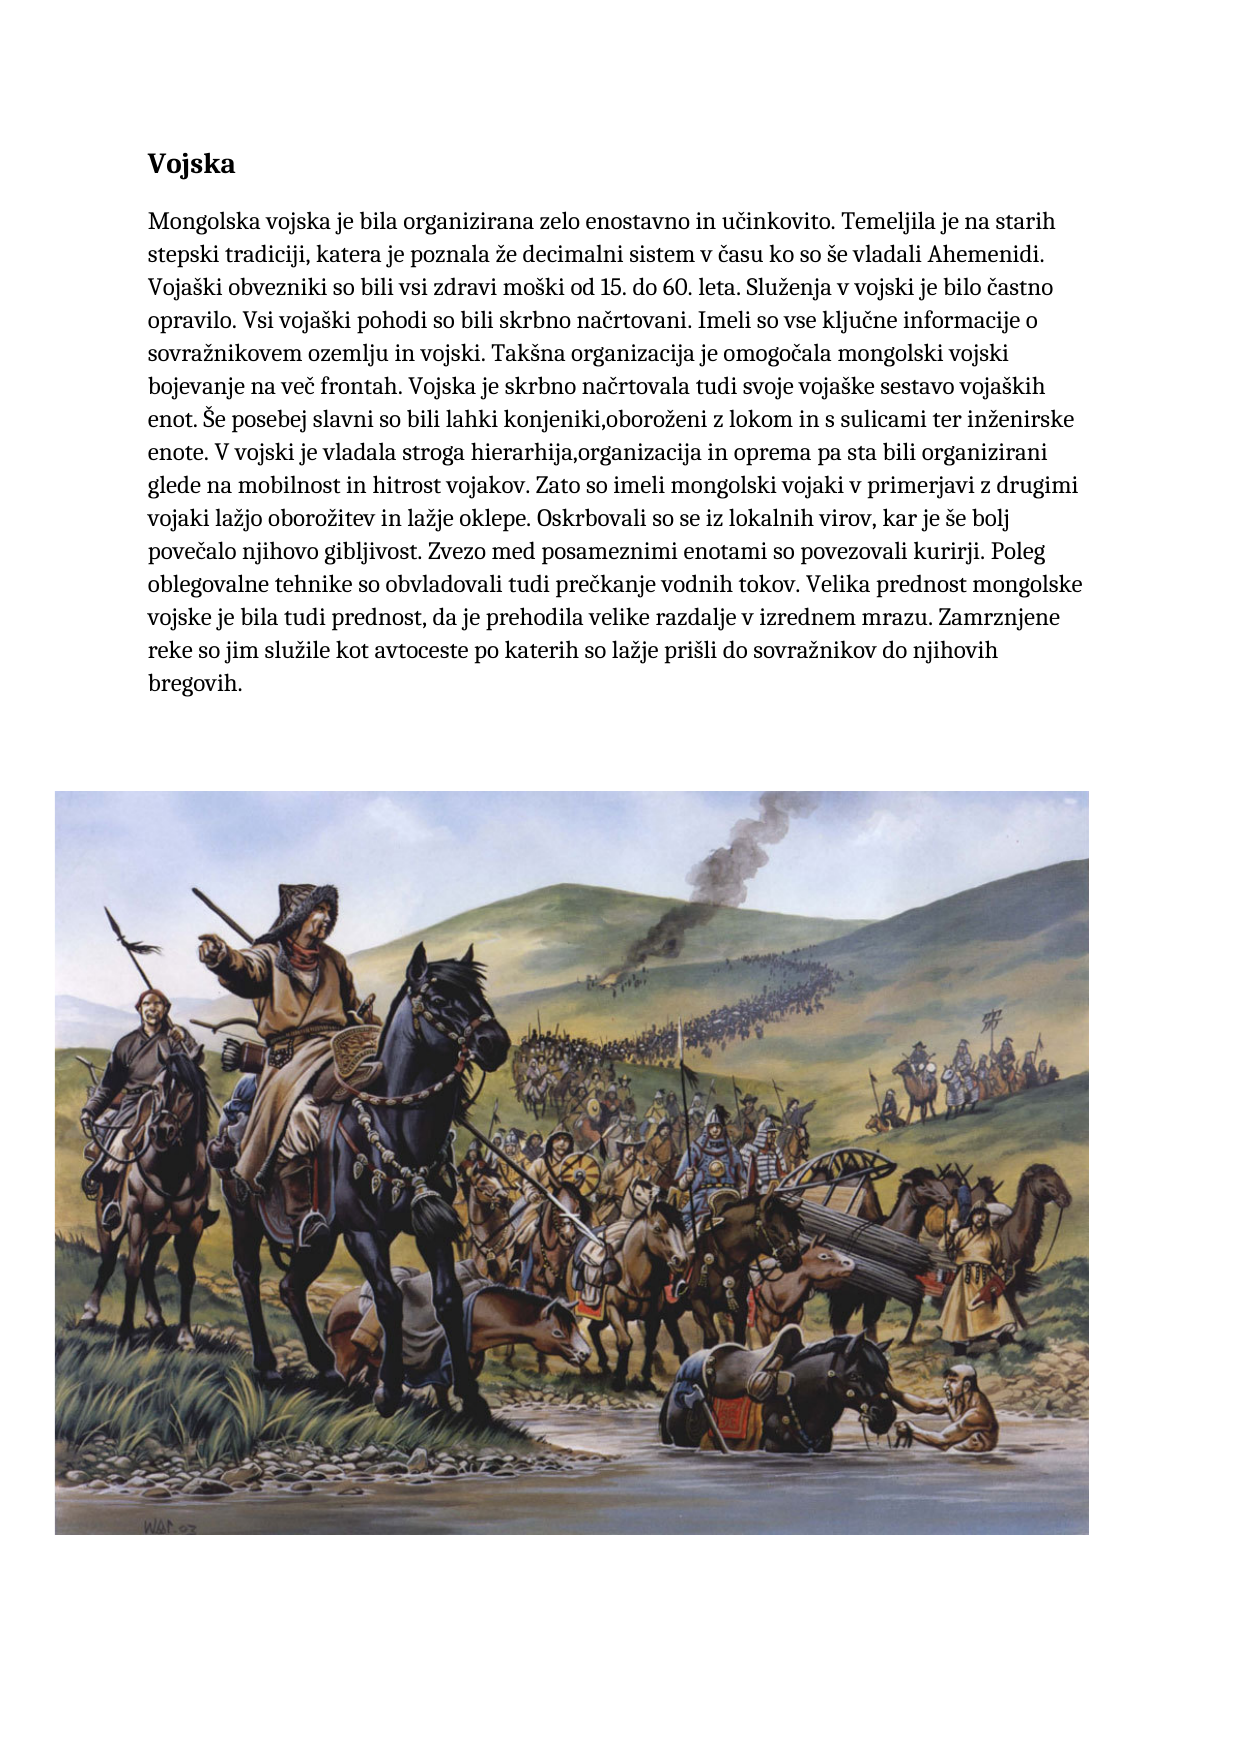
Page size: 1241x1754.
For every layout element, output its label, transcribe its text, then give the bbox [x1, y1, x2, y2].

subtitle Mongolska vojska je bila organizirana zelo enostavno in učinkovito. Temeljila je na starih stepski tradiciji, katera je poznala že decimalni sistem v času ko so še vladali Ahemenidi. Vojaški obvezniki so bili vsi zdravi moški od 15. do 60. leta. Služenja v vojski je bilo častno opravilo. Vsi vojaški pohodi so bili skrbno načrtovani. Imeli so vse ključne informacije o sovražnikovem ozemlju in vojski. Takšna organizacija je omogočala mongolski vojski bojevanje na več frontah. Vojska je skrbno načrtovala tudi svoje vojaške sestavo vojaških enot. Še posebej slavni so bili lahki konjeniki,oboroženi z lokom in s sulicami ter inženirske enote. V vojski je vladala stroga hierarhija,organizacija in oprema pa sta bili organizirani glede na mobilnost in hitrost vojakov. Zato so imeli mongolski vojaki v primerjavi z drugimi vojaki lažjo oborožitev in lažje oklepe. Oskrbovali so se iz lokalnih virov, kar je še bolj povečalo njihovo gibljivost. Zvezo med posameznimi enotami so povezovali kurirji. Poleg oblegovalne tehnike so obvladovali tudi prečkanje vodnih tokov. Velika prednost mongolske vojske je bila tudi prednost, da je prehodila velike razdalje v izrednem mrazu. Zamrznjene reke so jim služile kot avtoceste po katerih so lažje prišli do sovražnikov do njihovih bregovih. [148, 207, 1093, 698]
subtitle Vojska [148, 148, 1093, 181]
picture [54, 791, 1089, 1535]
